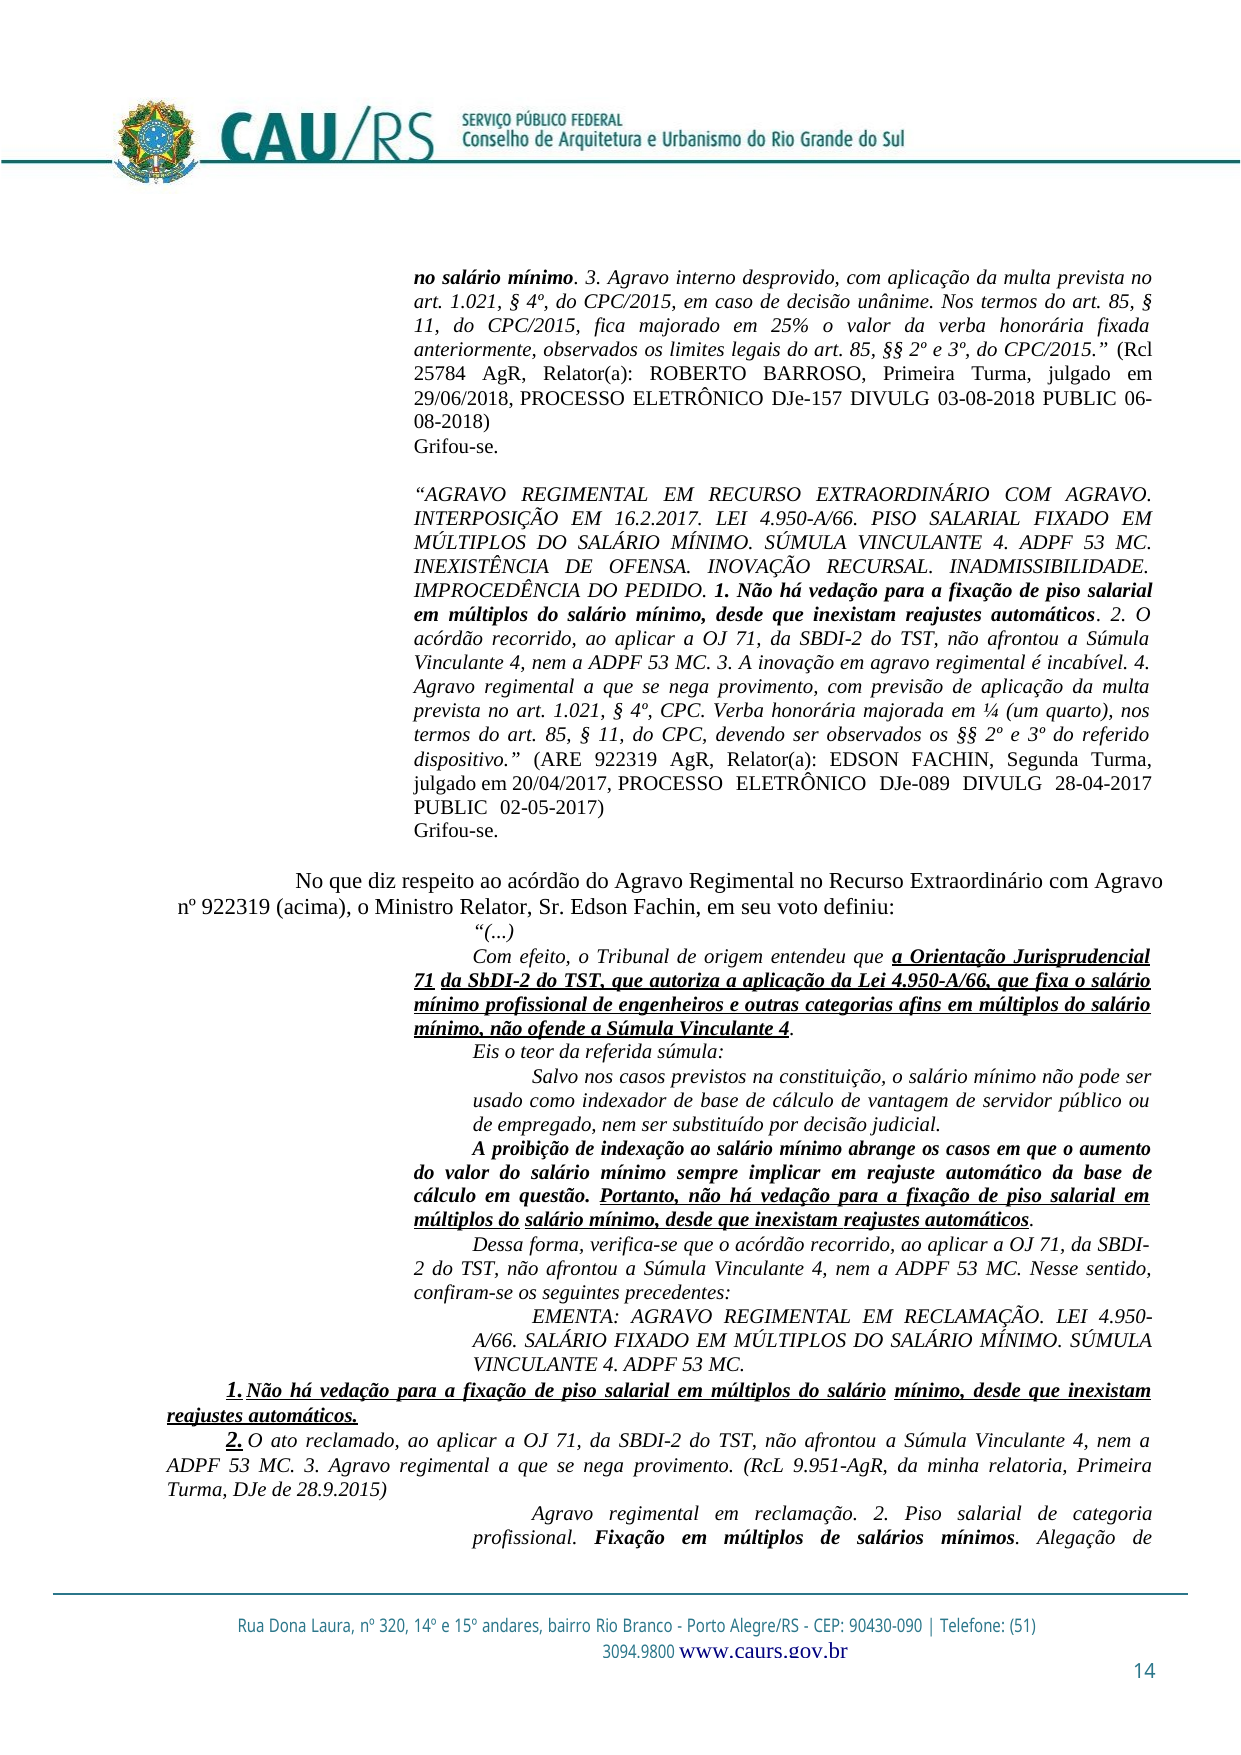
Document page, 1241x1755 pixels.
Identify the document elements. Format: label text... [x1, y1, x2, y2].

text Com efeito, o Tribunal de origem entendeu que a Orientação Jurisprudencial 71 da SbDI-2 do TST, que autoriza a aplicação da Lei 4.950-A/66, que fixa o salário mínimo profissional de engenheiros e outras categorias afins em múltiplos do salário mínimo, não ofende a Súmula Vinculante 4. [413, 943, 1152, 1040]
text Grifou-se. [413, 819, 1163, 843]
text Eis o teor da referida súmula: [473, 1040, 1163, 1064]
text A proibição de indexação ao salário mínimo abrange os casos em que o aumento do valor do salário mínimo sempre implicar em reajuste automático da base de cálculo em questão. Portanto, não há vedação para a fixação de piso salarial em múltiplos do salário mínimo, desde que inexistam reajustes automáticos. [413, 1137, 1152, 1231]
text Agravo regimental em reclamação. 2. Piso salarial de categoria profissional. Fixação em múltiplos de salários mínimos. Alegação de [473, 1501, 1152, 1549]
list O ato reclamado, ao aplicar a OJ 71, da SBDI-2 do TST, não afrontou a Súmula Vinculante 4, nem a ADPF 53 MC. 3. Agravo regimental a que se nega provimento. (RcL 9.951-AgR, da minha relatoria, Primeira Turma, DJe de 28.9.2015) [167, 1427, 1152, 1501]
list Não há vedação para a fixação de piso salarial em múltiplos do salário mínimo, desde que inexistam reajustes automáticos. [167, 1376, 1152, 1427]
text EMENTA: AGRAVO REGIMENTAL EM RECLAMAÇÃO. LEI 4.950- A/66. SALÁRIO FIXADO EM MÚLTIPLOS DO SALÁRIO MÍNIMO. SÚMULA VINCULANTE 4. ADPF 53 MC. [473, 1304, 1153, 1376]
text Salvo nos casos previstos na constituição, o salário mínimo não pode ser usado como indexador de base de cálculo de vantagem de servidor público ou de empregado, nem ser substituído por decisão judicial. [473, 1064, 1153, 1136]
text Grifou-se. [413, 433, 1163, 458]
text “(...) [473, 919, 1163, 943]
text No que diz respeito ao acórdão do Agravo Regimental no Recurso Extraordinário com Agravo nº 922319 (acima), o Ministro Relator, Sr. Edson Fachin, em seu voto definiu: [177, 867, 1163, 919]
text Dessa forma, verifica-se que o acórdão recorrido, ao aplicar a OJ 71, da SBDI-2 do TST, não afrontou a Súmula Vinculante 4, nem a ADPF 53 MC. Nesse sentido, confiram-se os seguintes precedentes: [413, 1231, 1152, 1304]
text “AGRAVO REGIMENTAL EM RECURSO EXTRAORDINÁRIO COM AGRAVO. INTERPOSIÇÃO EM 16.2.2017. LEI 4.950-A/66. PISO SALARIAL FIXADO EM MÚLTIPLOS DO SALÁRIO MÍNIMO. SÚMULA VINCULANTE 4. ADPF 53 MC. INEXISTÊNCIA DE OFENSA. INOVAÇÃO RECURSAL. INADMISSIBILIDADE. [413, 482, 1152, 578]
text no salário mínimo. 3. Agravo interno desprovido, com aplicação da multa prevista no art. 1.021, § 4º, do CPC/2015, em caso de decisão unânime. Nos termos do art. 85, § 11, do CPC/2015, fica majorado em 25% o valor da verba honorária fixada anteriormente, observados os limites legais do art. 85, §§ 2º e 3º, do CPC/2015.” (Rcl 25784 AgR, Relator(a): ROBERTO BARROSO, Primeira Turma, julgado em 29/06/2018, PROCESSO ELETRÔNICO DJe-157 DIVULG 03-08-2018 PUBLIC 06-08-2018) [413, 265, 1152, 433]
text IMPROCEDÊNCIA DO PEDIDO. 1. Não há vedação para a fixação de piso salarial em múltiplos do salário mínimo, desde que inexistam reajustes automáticos. 2. O acórdão recorrido, ao aplicar a OJ 71, da SBDI-2 do TST, não afrontou a Súmula Vinculante 4, nem a ADPF 53 MC. 3. A inovação em agravo regimental é incabível. 4. Agravo regimental a que se nega provimento, com previsão de aplicação da multa prevista no art. 1.021, § 4º, CPC. Verba honorária majorada em ¼ (um quarto), nos termos do art. 85, § 11, do CPC, devendo ser observados os §§ 2º e 3º do referido dispositivo.” (ARE 922319 AgR, Relator(a): EDSON FACHIN, Segunda Turma, julgado em 20/04/2017, PROCESSO ELETRÔNICO DJe-089 DIVULG 28-04-2017 PUBLIC 02-05-2017) [413, 578, 1152, 819]
